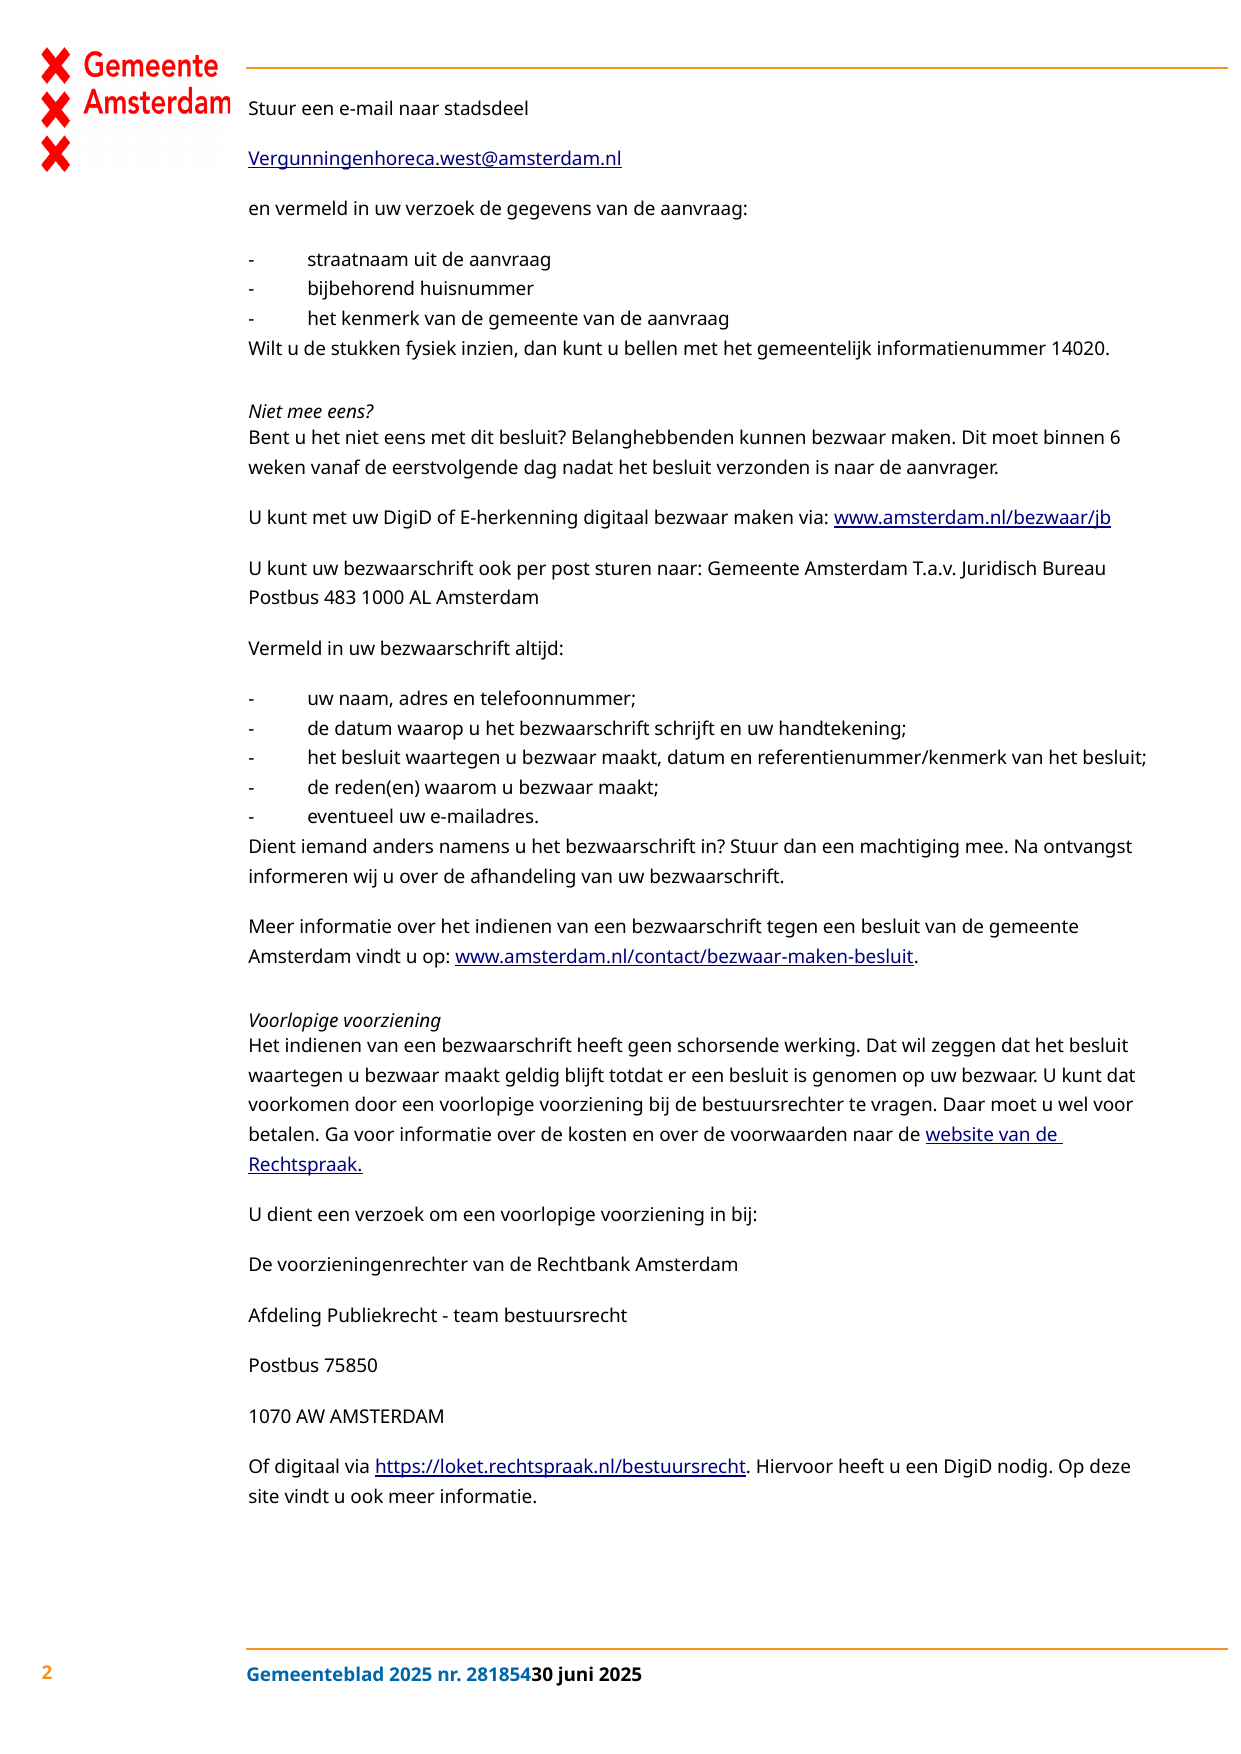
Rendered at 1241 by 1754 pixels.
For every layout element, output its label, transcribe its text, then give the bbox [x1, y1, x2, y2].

list het kenmerk van de gemeente van de aanvraag [248, 305, 1152, 331]
text Voorlopige voorziening [248, 1007, 1152, 1032]
text U dient een verzoek om een voorlopige voorziening in bij: [248, 1201, 1152, 1227]
list het besluit waartegen u bezwaar maakt, datum en referentienummer/kenmerk van het besluit; [248, 744, 1152, 770]
list bijbehorend huisnummer [248, 276, 1152, 301]
text Postbus 75850 [248, 1352, 1152, 1378]
text Dient iemand anders namens u het bezwaarschrift in? Stuur dan een machtiging mee. Na ontvangst informeren wij u over de afhandeling van uw bezwaarschrift. [248, 833, 1152, 888]
text U kunt met uw DigiD of E-herkenning digitaal bezwaar maken via: www.amsterdam.nl/bezwaar/jb [248, 504, 1152, 530]
text Meer informatie over het indienen van een bezwaarschrift tegen een besluit van de gemeente Amsterdam vindt u op: www.amsterdam.nl/contact/bezwaar-maken-besluit. [248, 913, 1152, 968]
text Stuur een e-mail naar stadsdeel [248, 95, 1152, 121]
text en vermeld in uw verzoek de gegevens van de aanvraag: [248, 196, 1152, 221]
text Of digitaal via https://loket.rechtspraak.nl/bestuursrecht. Hiervoor heeft u een DigiD nodig. Op deze site vindt u ook meer informatie. [248, 1453, 1152, 1509]
text De voorzieningenrechter van de Rechtbank Amsterdam [248, 1252, 1152, 1277]
list straatnaam uit de aanvraag [248, 246, 1152, 272]
text Het indienen van een bezwaarschrift heeft geen schorsende werking. Dat wil zeggen dat het besluit waartegen u bezwaar maakt geldig blijft totdat er een besluit is genomen op uw bezwaar. U kunt dat voorkomen door een voorlopige voorziening bij de bestuursrechter te vragen. Daar moet u wel voor betalen. Ga voor informatie over de kosten en over de voorwaarden naar de website van de Rechtspraak. [248, 1032, 1152, 1177]
list eventueel uw e-mailadres. [248, 804, 1152, 829]
text Vergunningenhoreca.west@amsterdam.nl [248, 145, 1152, 171]
text 1070 AW AMSTERDAM [248, 1403, 1152, 1429]
text Afdeling Publiekrecht - team bestuursrecht [248, 1302, 1152, 1328]
list de datum waarop u het bezwaarschrift schrijft en uw handtekening; [248, 715, 1152, 741]
list de reden(en) waarom u bezwaar maakt; [248, 774, 1152, 800]
text U kunt uw bezwaarschrift ook per post sturen naar: Gemeente Amsterdam T.a.v. Juridisch Bureau Postbus 483 1000 AL Amsterdam [248, 555, 1152, 610]
text Niet mee eens? [248, 399, 1152, 424]
text Bent u het niet eens met dit besluit? Belanghebbenden kunnen bezwaar maken. Dit moet binnen 6 weken vanaf de eerstvolgende dag nadat het besluit verzonden is naar de aanvrager. [248, 424, 1152, 480]
text Wilt u de stukken fysiek inzien, dan kunt u bellen met het gemeentelijk informatienummer 14020. [248, 335, 1152, 361]
text Vermeld in uw bezwaarschrift altijd: [248, 635, 1152, 661]
list uw naam, adres en telefoonnummer; [248, 685, 1152, 711]
picture [41, 47, 231, 172]
